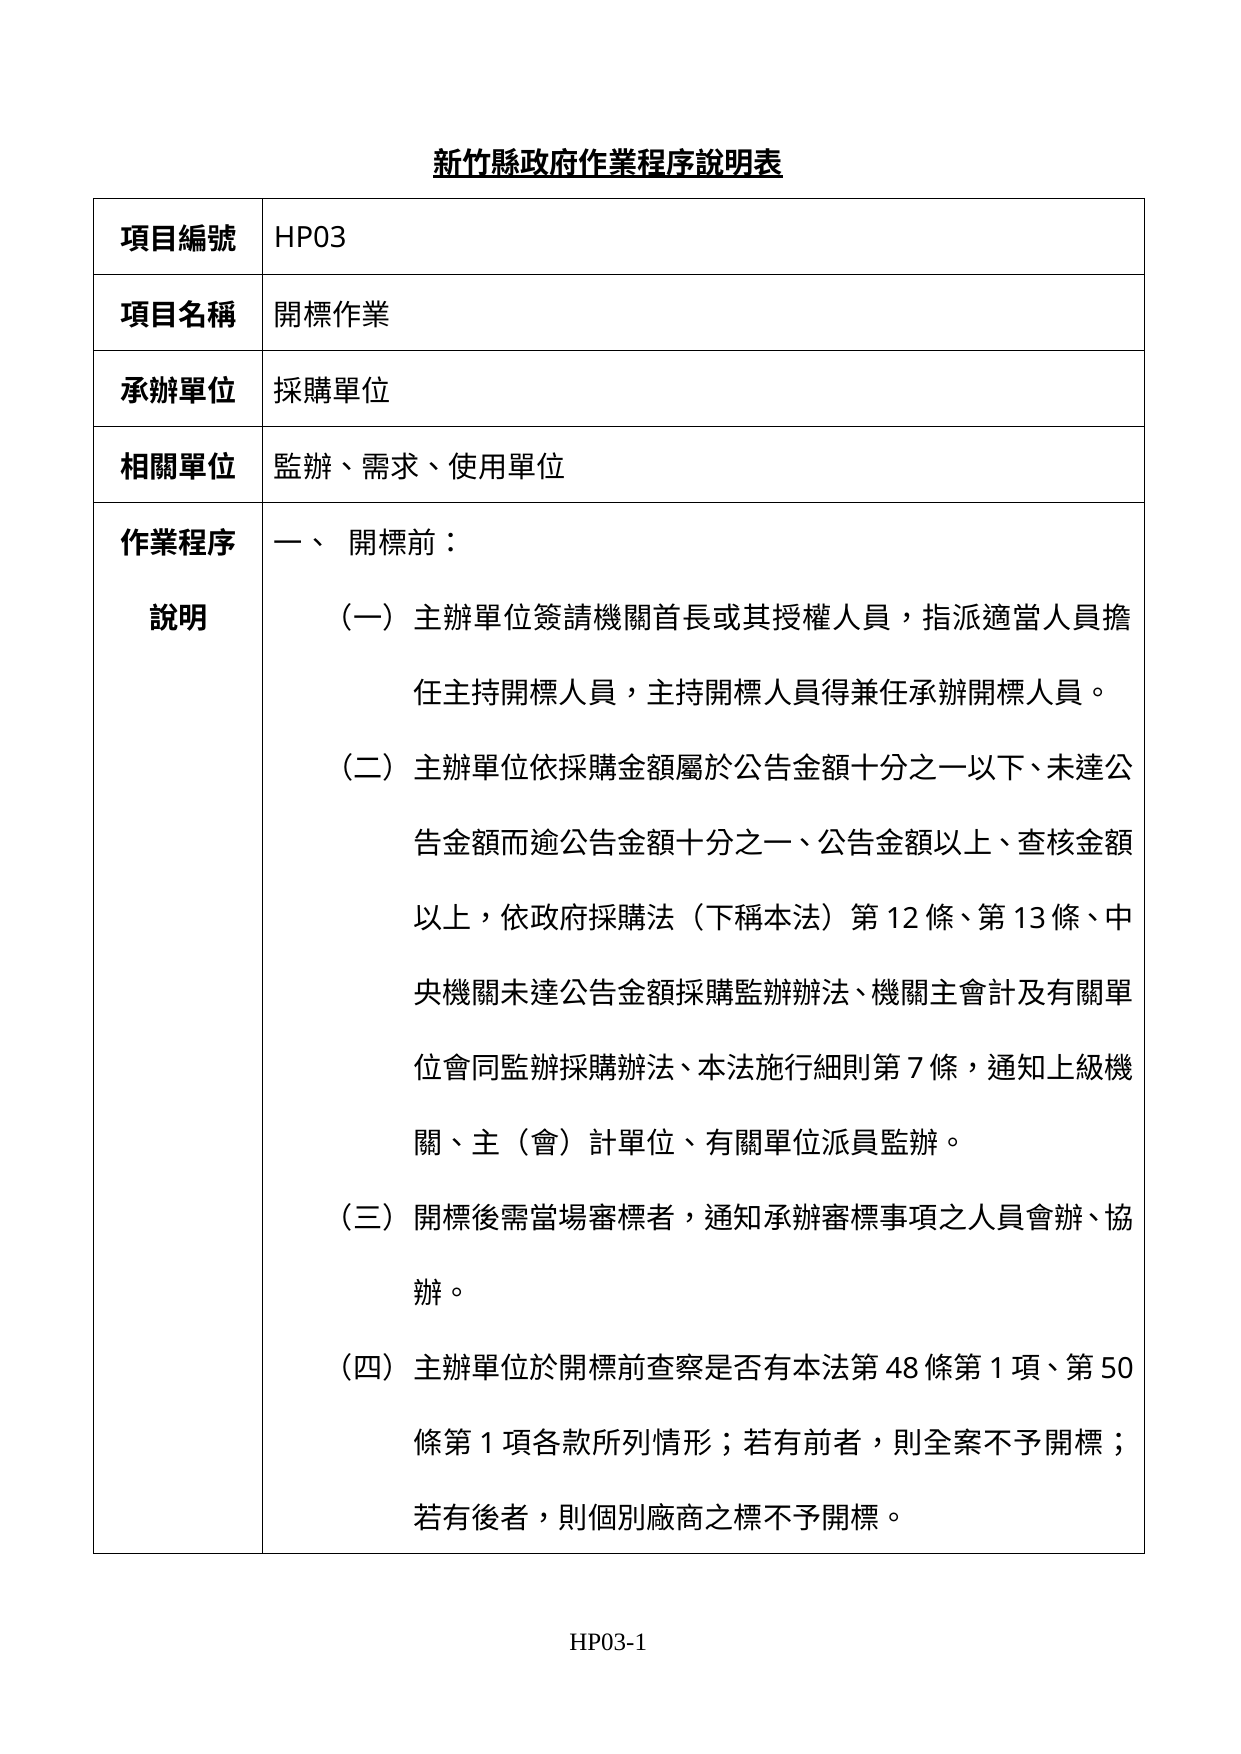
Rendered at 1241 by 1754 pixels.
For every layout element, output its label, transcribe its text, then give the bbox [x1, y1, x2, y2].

table_cell 開標前： 主辦單位簽請機關首長或其授權人員，指派適當人員擔任主持開標人員，主持開標人員得兼任承辦開標人員。 主辦單位依採購金額屬於公告金額十分之一以下、未達公告金額而逾公告金額十分之一、公告金額以上、查核金額以上，依政府採購法（下稱本法）第12條、第13條、中央機關未達公告金額採購監辦辦法、機關主會計及有關單位會同監辦採購辦法、本法施行細則第7條，通知上級機關、主（會）計單位、有關單位派員監辦。 開標後需當場審標者，通知承辦審標事項之人員會辦、協辦。 主辦單位於開標前查察是否有本法第48條第1項、第50條第1項各款所列情形；若有前者，則全案不予開標；若有後者，則個別廠商之標不予開標。 有本法第15條第4項前段、本法施行細則第38條第1項情形之廠商，其投標文件不予開標。 依本法第46條及其施行細則第54條規定，須於開標前訂定底價者，查察是否已訂定底價。 依本法第15條第2項規定查察承辦、監辦採購人員有無需迴避情形。 公開招標第1次招標之開標，依本法第45條、其施行細則第55條及主管機關訂頒之「機關辦理採購之廠商家數規定一覽表」，檢查投標廠商家數是否已達法定家數（如有分段開標，係指第1段開標）：未達法定家數者，不予開標。已達法定家數者，辦理開標。 開標時： 依本法施行細則第50條所載辦理開標人員分工事項辦理開標作業。 依本法施行細則第48條規定開啟廠商投標文件之標封，宣布投標廠商之名稱或代號、家數及其他招標文件規定之事項。有標價者，並宣布之（最有利標採協商措施且包括標價者，不宣布標價）。分段開標之採購，得依資格、規格、價格之順序開標，或將【資格與規格】或【規格與價格】合併開標。 依本法施行細則第68條規定製作紀錄，由辦理開標人員會同簽認；有監辦開標人員者，亦應會同簽認。 [263, 503, 1144, 1553]
table_cell 相關單位 [94, 427, 262, 502]
table_cell 採購單位 [263, 351, 1144, 426]
table_cell 監辦、需求、使用單位 [263, 427, 1144, 502]
text 新竹縣政府作業程序說明表 [94, 123, 1122, 198]
table_cell 作業程序 說明 [94, 503, 262, 1553]
table_cell 項目名稱 [94, 275, 262, 350]
table_cell 開標作業 [263, 275, 1144, 350]
table_cell 承辦單位 [94, 351, 262, 426]
table_header HP03 [263, 199, 1144, 274]
table_header 項目編號 [94, 199, 262, 274]
